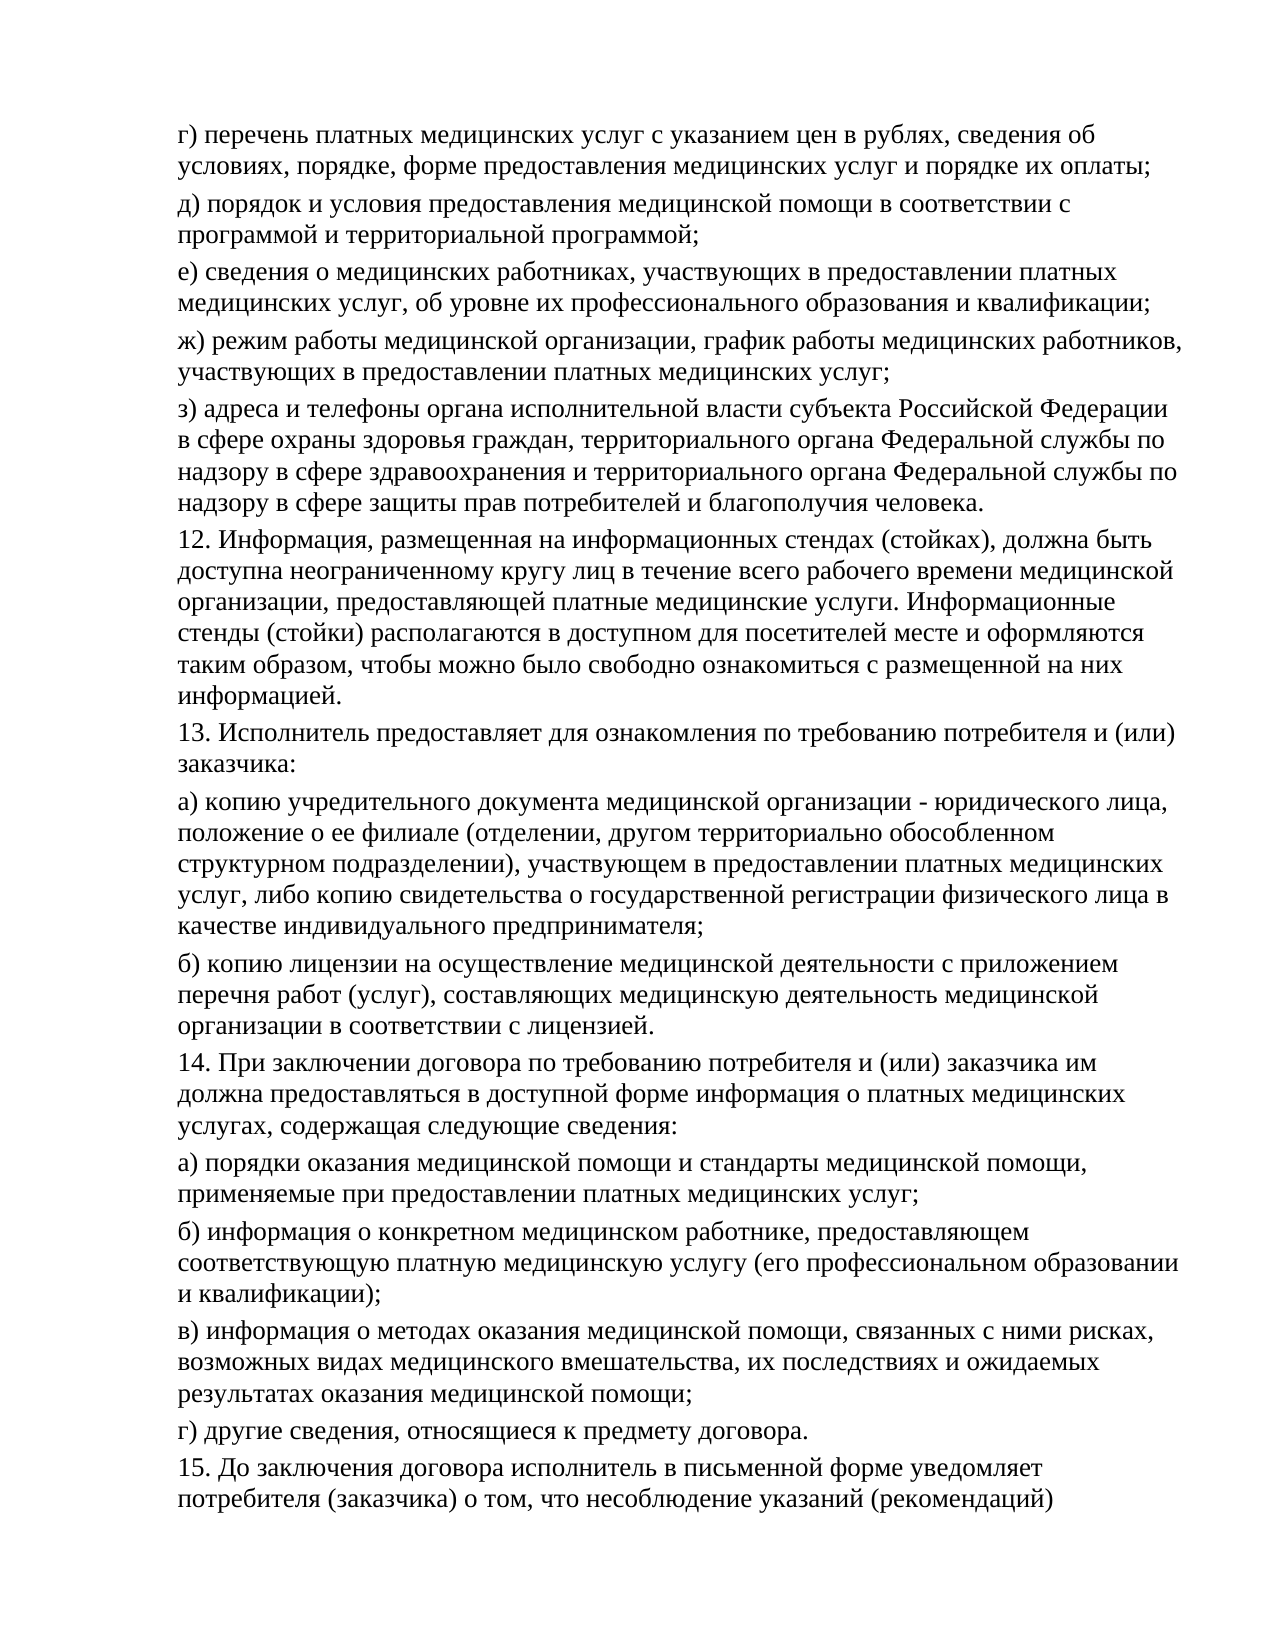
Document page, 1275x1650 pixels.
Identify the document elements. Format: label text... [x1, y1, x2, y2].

text 15. До заключения договора исполнитель в письменной форме уведомляет потребителя (заказчика) о том, что несоблюдение указаний (рекомендаций) [177, 1451, 1186, 1514]
text в) информация о методах оказания медицинской помощи, связанных с ними рисках, возможных видах медицинского вмешательства, их последствиях и ожидаемых результатах оказания медицинской помощи; [177, 1314, 1186, 1408]
text 14. При заключении договора по требованию потребителя и (или) заказчика им должна предоставляться в доступной форме информация о платных медицинских услугах, содержащая следующие сведения: [177, 1046, 1186, 1140]
text е) сведения о медицинских работниках, участвующих в предоставлении платных медицинских услуг, об уровне их профессионального образования и квалификации; [177, 255, 1186, 317]
text б) информация о конкретном медицинском работнике, предоставляющем соответствующую платную медицинскую услугу (его профессиональном образовании и квалификации); [177, 1215, 1186, 1308]
text г) перечень платных медицинских услуг с указанием цен в рублях, сведения об условиях, порядке, форме предоставления медицинских услуг и порядке их оплаты; [177, 118, 1186, 180]
text ж) режим работы медицинской организации, график работы медицинских работников, участвующих в предоставлении платных медицинских услуг; [177, 324, 1186, 386]
text г) другие сведения, относящиеся к предмету договора. [177, 1414, 1186, 1445]
text 12. Информация, размещенная на информационных стендах (стойках), должна быть доступна неограниченному кругу лиц в течение всего рабочего времени медицинской организации, предоставляющей платные медицинские услуги. Информационные стенды (стойки) располагаются в доступном для посетителей месте и оформляются таким образом, чтобы можно было свободно ознакомиться с размещенной на них информацией. [177, 523, 1186, 710]
text д) порядок и условия предоставления медицинской помощи в соответствии с программой и территориальной программой; [177, 187, 1186, 249]
text а) копию учредительного документа медицинской организации - юридического лица, положение о ее филиале (отделении, другом территориально обособленном структурном подразделении), участвующем в предоставлении платных медицинских услуг, либо копию свидетельства о государственной регистрации физического лица в качестве индивидуального предпринимателя; [177, 785, 1186, 941]
text з) адреса и телефоны органа исполнительной власти субъекта Российской Федерации в сфере охраны здоровья граждан, территориального органа Федеральной службы по надзору в сфере здравоохранения и территориального органа Федеральной службы по надзору в сфере защиты прав потребителей и благополучия человека. [177, 392, 1186, 517]
text б) копию лицензии на осуществление медицинской деятельности с приложением перечня работ (услуг), составляющих медицинскую деятельность медицинской организации в соответствии с лицензией. [177, 947, 1186, 1040]
text а) порядки оказания медицинской помощи и стандарты медицинской помощи, применяемые при предоставлении платных медицинских услуг; [177, 1146, 1186, 1208]
text 13. Исполнитель предоставляет для ознакомления по требованию потребителя и (или) заказчика: [177, 716, 1186, 778]
